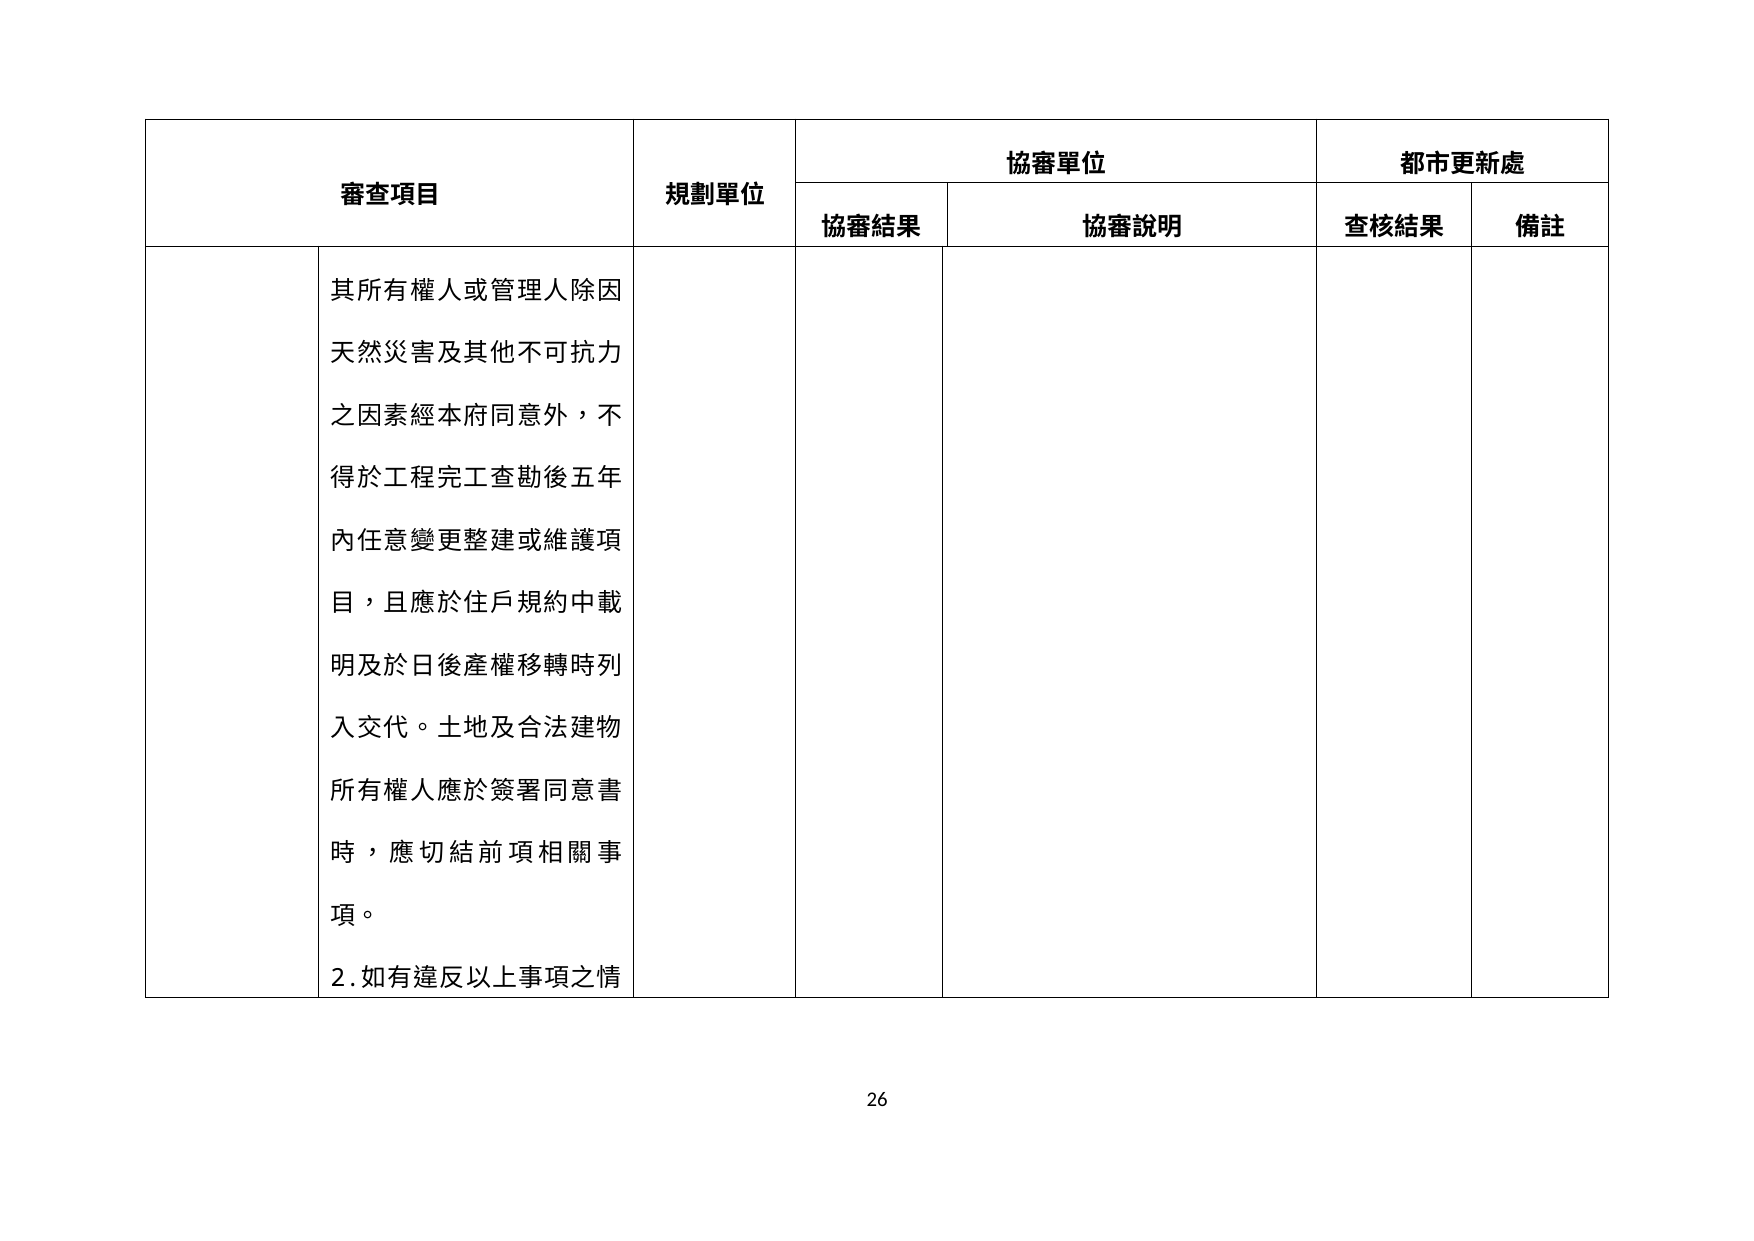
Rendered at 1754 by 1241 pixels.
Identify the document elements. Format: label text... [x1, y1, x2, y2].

table_cell 查核結果 [1317, 183, 1471, 246]
table_cell [943, 247, 1316, 997]
table_cell [146, 247, 318, 997]
table_cell 協審說明 [948, 183, 1316, 246]
table_cell 備註 [1472, 183, 1608, 246]
table_cell [1472, 247, 1608, 997]
table_cell [634, 247, 795, 997]
table_cell 協審結果 [796, 183, 947, 246]
table_cell [796, 247, 942, 997]
table_header 都市更新處 [1317, 120, 1608, 182]
table_header 協審單位 [796, 120, 1316, 182]
table_cell 其所有權人或管理人除因天然災害及其他不可抗力之因素經本府同意外，不得於工程完工查勘後五年內任意變更整建或維護項目，且應於住戶規約中載明及於日後產權移轉時列入交代。土地及合法建物所有權人應於簽署同意書時，應切結前項相關事項。 2.如有違反以上事項之情 [319, 247, 633, 997]
table_header 規劃單位 [634, 120, 795, 246]
table_header 審查項目 [146, 120, 633, 246]
table_cell [1317, 247, 1471, 997]
